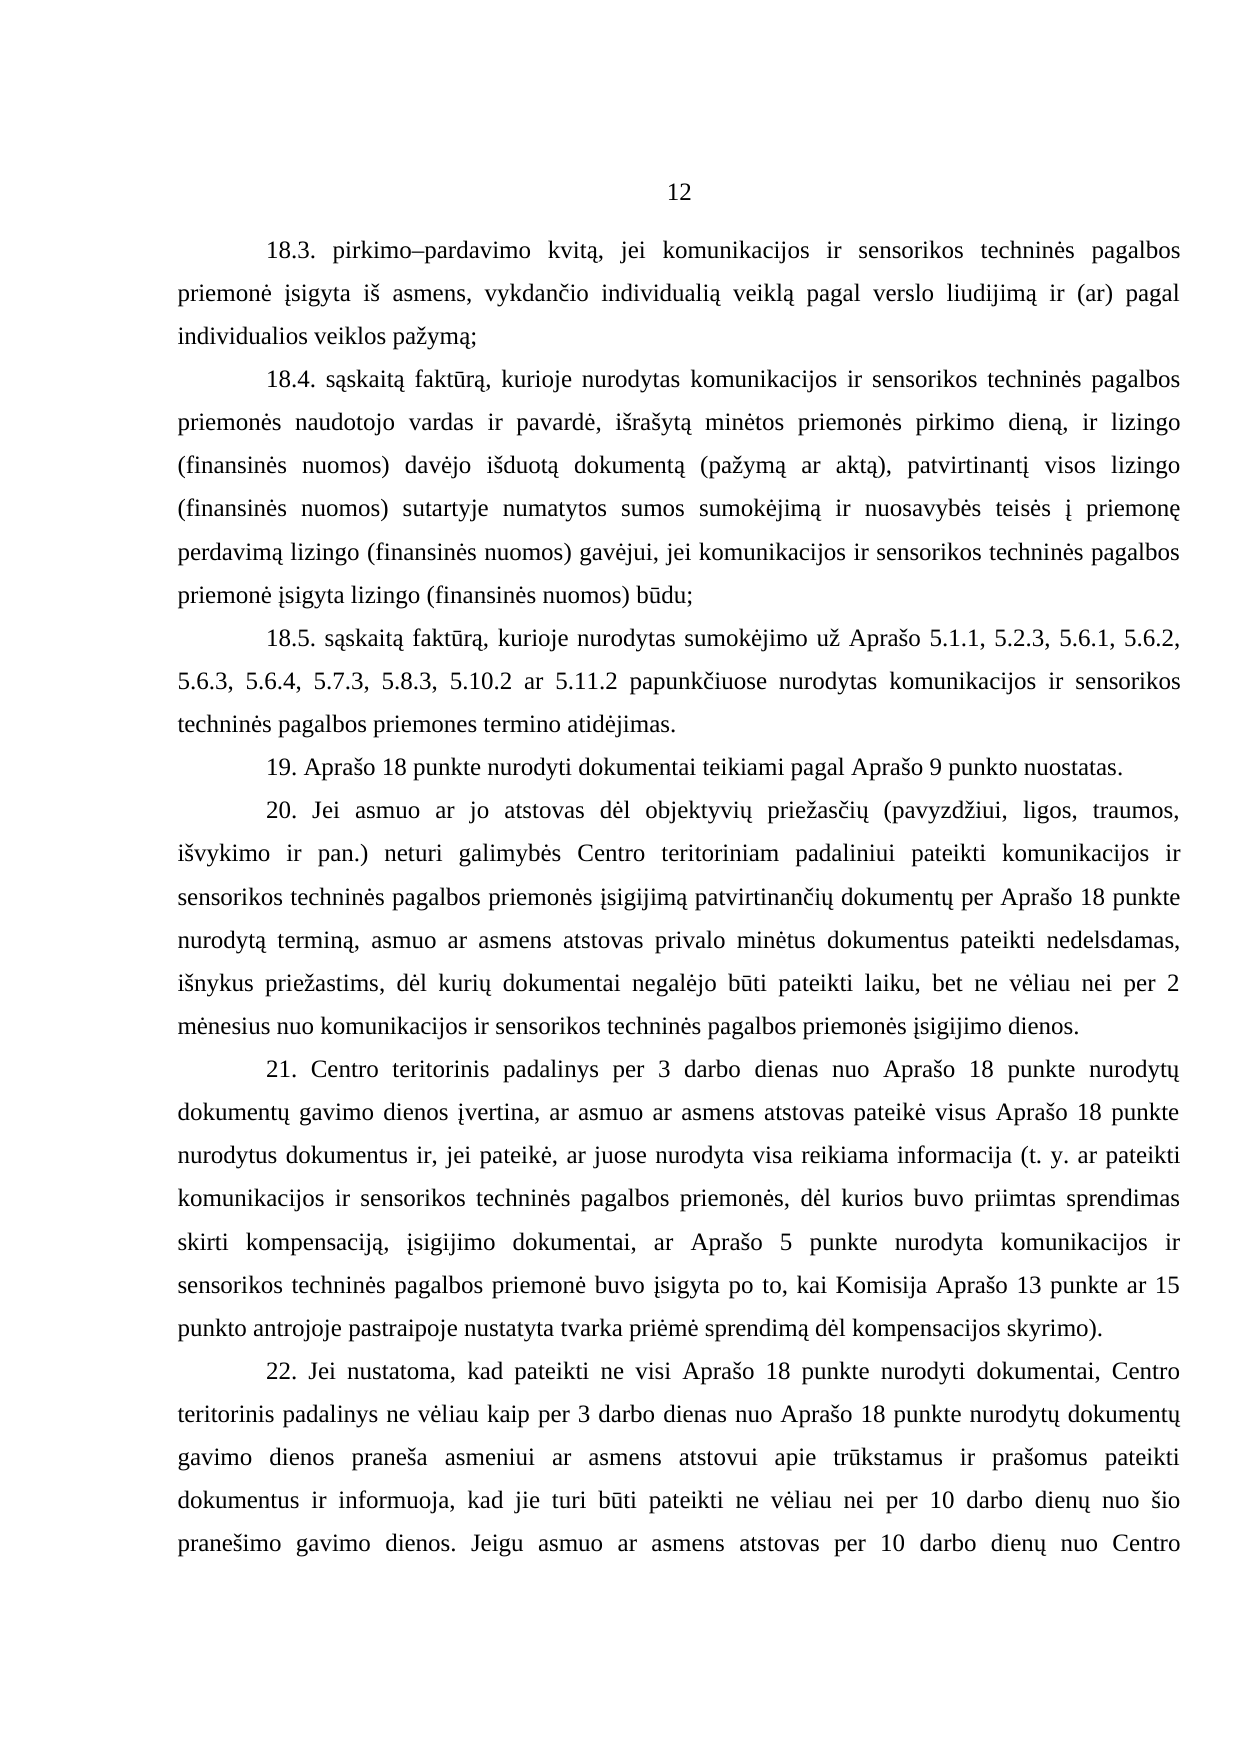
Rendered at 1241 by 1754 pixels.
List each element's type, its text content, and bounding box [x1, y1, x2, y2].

text 20. Jei asmuo ar jo atstovas dėl objektyvių priežasčių (pavyzdžiui, ligos, traumos, išvykimo ir pan.) neturi galimybės Centro teritoriniam padaliniui pateikti komunikacijos ir sensorikos techninės pagalbos priemonės įsigijimą patvirtinančių dokumentų per Aprašo 18 punkte nurodytą terminą, asmuo ar asmens atstovas privalo minėtus dokumentus pateikti nedelsdamas, išnykus priežastims, dėl kurių dokumentai negalėjo būti pateikti laiku, bet ne vėliau nei per 2 mėnesius nuo komunikacijos ir sensorikos techninės pagalbos priemonės įsigijimo dienos. [177, 795, 1181, 1040]
text 18.3. pirkimo–pardavimo kvitą, jei komunikacijos ir sensorikos techninės pagalbos priemonė įsigyta iš asmens, vykdančio individualią veiklą pagal verslo liudijimą ir (ar) pagal individualios veiklos pažymą; [177, 235, 1181, 350]
text 19. Aprašo 18 punkte nurodyti dokumentai teikiami pagal Aprašo 9 punkto nuostatas. [177, 752, 1181, 781]
text 18.4. sąskaitą faktūrą, kurioje nurodytas komunikacijos ir sensorikos techninės pagalbos priemonės naudotojo vardas ir pavardė, išrašytą minėtos priemonės pirkimo dieną, ir lizingo (finansinės nuomos) davėjo išduotą dokumentą (pažymą ar aktą), patvirtinantį visos lizingo (finansinės nuomos) sutartyje numatytos sumos sumokėjimą ir nuosavybės teisės į priemonę perdavimą lizingo (finansinės nuomos) gavėjui, jei komunikacijos ir sensorikos techninės pagalbos priemonė įsigyta lizingo (finansinės nuomos) būdu; [177, 364, 1181, 608]
text 21. Centro teritorinis padalinys per 3 darbo dienas nuo Aprašo 18 punkte nurodytų dokumentų gavimo dienos įvertina, ar asmuo ar asmens atstovas pateikė visus Aprašo 18 punkte nurodytus dokumentus ir, jei pateikė, ar juose nurodyta visa reikiama informacija (t. y. ar pateikti komunikacijos ir sensorikos techninės pagalbos priemonės, dėl kurios buvo priimtas sprendimas skirti kompensaciją, įsigijimo dokumentai, ar Aprašo 5 punkte nurodyta komunikacijos ir sensorikos techninės pagalbos priemonė buvo įsigyta po to, kai Komisija Aprašo 13 punkte ar 15 punkto antrojoje pastraipoje nustatyta tvarka priėmė sprendimą dėl kompensacijos skyrimo). [177, 1054, 1181, 1342]
text 18.5. sąskaitą faktūrą, kurioje nurodytas sumokėjimo už Aprašo 5.1.1, 5.2.3, 5.6.1, 5.6.2, 5.6.3, 5.6.4, 5.7.3, 5.8.3, 5.10.2 ar 5.11.2 papunkčiuose nurodytas komunikacijos ir sensorikos techninės pagalbos priemones termino atidėjimas. [177, 623, 1181, 738]
text 22. Jei nustatoma, kad pateikti ne visi Aprašo 18 punkte nurodyti dokumentai, Centro teritorinis padalinys ne vėliau kaip per 3 darbo dienas nuo Aprašo 18 punkte nurodytų dokumentų gavimo dienos praneša asmeniui ar asmens atstovui apie trūkstamus ir prašomus pateikti dokumentus ir informuoja, kad jie turi būti pateikti ne vėliau nei per 10 darbo dienų nuo šio pranešimo gavimo dienos. Jeigu asmuo ar asmens atstovas per 10 darbo dienų nuo Centro [177, 1356, 1181, 1557]
